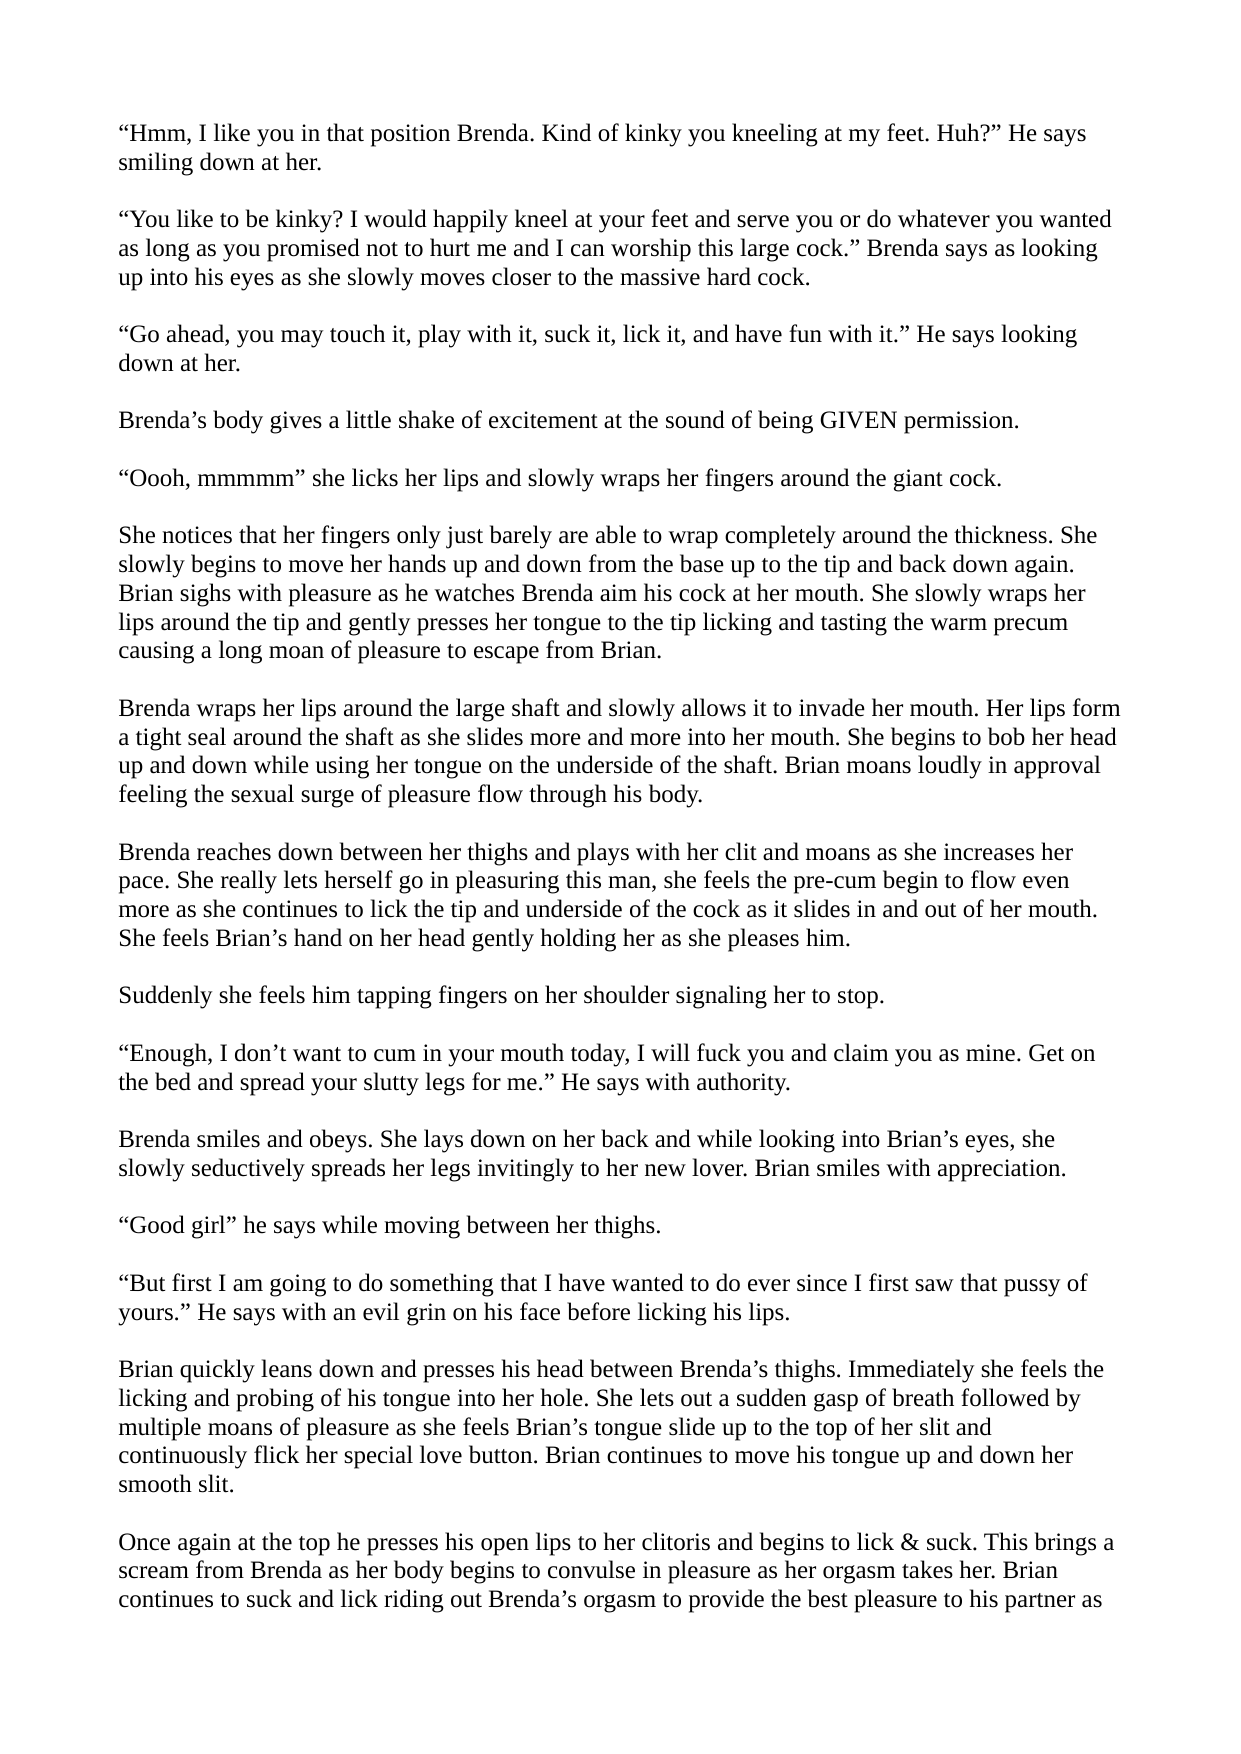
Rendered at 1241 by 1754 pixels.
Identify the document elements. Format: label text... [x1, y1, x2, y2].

text Brenda wraps her lips around the large shaft and slowly allows it to invade her mouth. Her lips form a tight seal around the shaft as she slides more and more into her mouth. She begins to bob her head up and down while using her tongue on the underside of the shaft. Brian moans loudly in approval feeling the sexual surge of pleasure flow through his body. [118, 693, 1122, 808]
text “But first I am going to do something that I have wanted to do ever since I first saw that pussy of yours.” He says with an evil grin on his face before licking his lips. [118, 1268, 1122, 1326]
text Brenda reaches down between her thighs and plays with her clit and moans as she increases her pace. She really lets herself go in pleasuring this man, she feels the pre-cum begin to flow even more as she continues to lick the tip and underside of the cock as it slides in and out of her mouth. She feels Brian’s hand on her head gently holding her as she pleases him. [118, 837, 1122, 952]
text Brian quickly leans down and presses his head between Brenda’s thighs. Immediately she feels the licking and probing of his tongue into her hole. She lets out a sudden gasp of breath followed by multiple moans of pleasure as she feels Brian’s tongue slide up to the top of her slit and continuously flick her special love button. Brian continues to move his tongue up and down her smooth slit. [118, 1354, 1122, 1498]
text Once again at the top he presses his open lips to her clitoris and begins to lick & suck. This brings a scream from Brenda as her body begins to convulse in pleasure as her orgasm takes her. Brian continues to suck and lick riding out Brenda’s orgasm to provide the best pleasure to his partner as [118, 1527, 1122, 1613]
text “Good girl” he says while moving between her thighs. [118, 1211, 1122, 1239]
text “Hmm, I like you in that position Brenda. Kind of kinky you kneeling at my feet. Huh?” He says smiling down at her. [118, 118, 1122, 176]
text Brenda’s body gives a little shake of excitement at the sound of being GIVEN permission. [118, 406, 1122, 434]
text “Go ahead, you may touch it, play with it, suck it, lick it, and have fun with it.” He says looking down at her. [118, 319, 1122, 377]
text “You like to be kinky? I would happily kneel at your feet and serve you or do whatever you wanted as long as you promised not to hurt me and I can worship this large cock.” Brenda says as looking up into his eyes as she slowly moves closer to the massive hard cock. [118, 204, 1122, 291]
text “Oooh, mmmmm” she licks her lips and slowly wraps her fingers around the giant cock. [118, 463, 1122, 492]
text Brenda smiles and obeys. She lays down on her back and while looking into Brian’s eyes, she slowly seductively spreads her legs invitingly to her new lover. Brian smiles with appreciation. [118, 1124, 1122, 1182]
text “Enough, I don’t want to cum in your mouth today, I will fuck you and claim you as mine. Get on the bed and spread your slutty legs for me.” He says with authority. [118, 1038, 1122, 1096]
text She notices that her fingers only just barely are able to wrap completely around the thickness. She slowly begins to move her hands up and down from the base up to the tip and back down again. Brian sighs with pleasure as he watches Brenda aim his cock at her mouth. She slowly wraps her lips around the tip and gently presses her tongue to the tip licking and tasting the warm precum causing a long moan of pleasure to escape from Brian. [118, 521, 1122, 664]
text Suddenly she feels him tapping fingers on her shoulder signaling her to stop. [118, 981, 1122, 1009]
